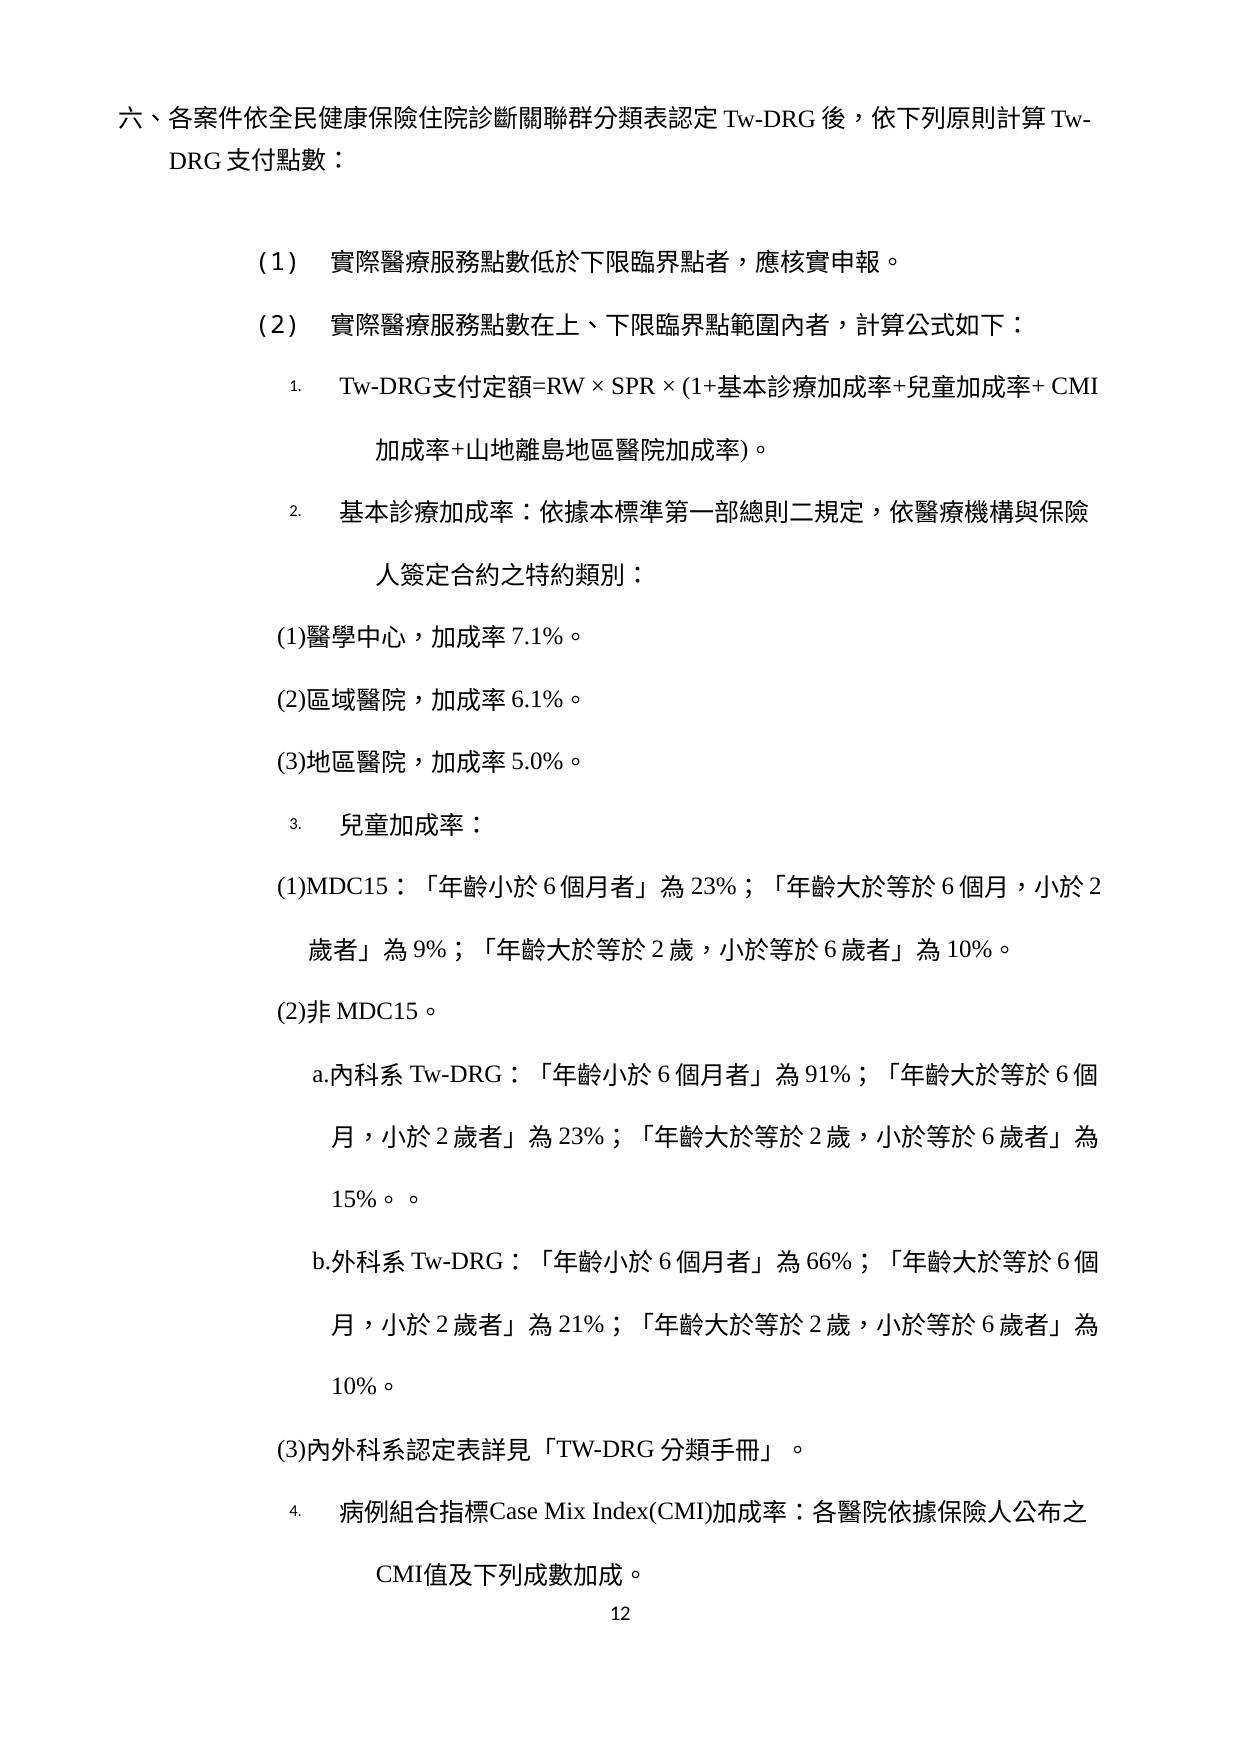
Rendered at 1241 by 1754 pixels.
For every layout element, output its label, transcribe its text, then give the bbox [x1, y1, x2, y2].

list 實際醫療服務點數低於下限臨界點者，應核實申報。 [255, 219, 1113, 282]
list Tw-DRG支付定額=RW × SPR × (1+基本診療加成率+兒童加成率+ CMI加成率+山地離島地區醫院加成率)。 [289, 344, 1109, 469]
list 病例組合指標Case Mix Index(CMI)加成率：各醫院依據保險人公布之CMI值及下列成數加成。 [289, 1469, 1109, 1594]
text (3)地區醫院，加成率5.0%。 [277, 719, 1118, 782]
text (1)醫學中心，加成率7.1%。 [277, 594, 1118, 657]
text (1)MDC15：「年齡小於6個月者」為23%；「年齡大於等於6個月，小於2歲者」為9%；「年齡大於等於2歲，小於等於6歲者」為10%。 [277, 844, 1118, 969]
text b.外科系Tw-DRG：「年齡小於6個月者」為66%；「年齡大於等於6個月，小於2歲者」為21%；「年齡大於等於2歲，小於等於6歲者」為10%。 [312, 1219, 1113, 1407]
text (2)非MDC15。 [277, 969, 1118, 1032]
text a.內科系Tw-DRG：「年齡小於6個月者」為91%；「年齡大於等於6個月，小於2歲者」為23%；「年齡大於等於2歲，小於等於6歲者」為15%。。 [312, 1032, 1113, 1219]
list 兒童加成率： [289, 782, 1109, 844]
list 基本診療加成率：依據本標準第一部總則二規定，依醫療機構與保險人簽定合約之特約類別： [289, 469, 1109, 594]
text 六、各案件依全民健康保險住院診斷關聯群分類表認定Tw-DRG後，依下列原則計算Tw-DRG支付點數： [118, 94, 1097, 177]
text (2)區域醫院，加成率6.1%。 [277, 657, 1118, 719]
list 實際醫療服務點數在上、下限臨界點範圍內者，計算公式如下： [255, 282, 1134, 344]
text (3)內外科系認定表詳見「TW-DRG分類手冊」。 [277, 1407, 1118, 1469]
